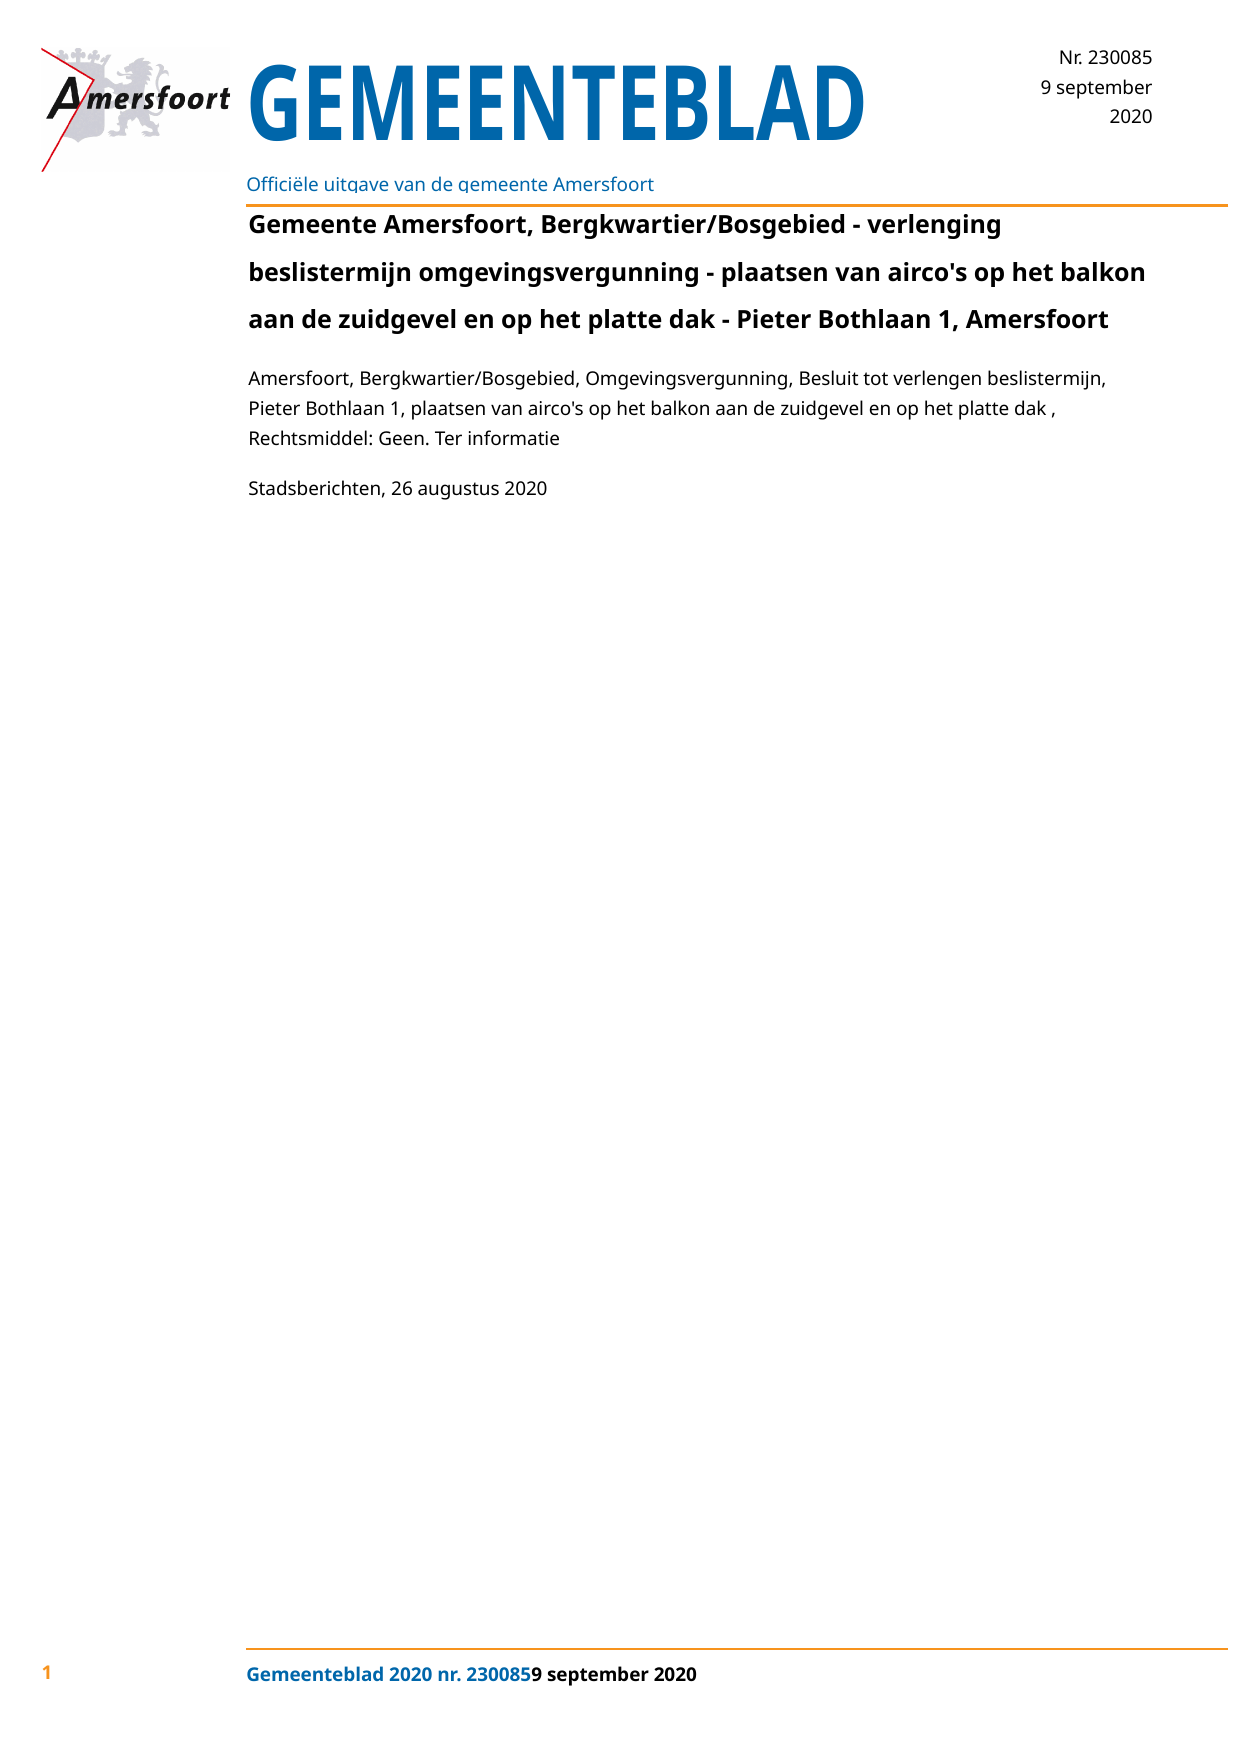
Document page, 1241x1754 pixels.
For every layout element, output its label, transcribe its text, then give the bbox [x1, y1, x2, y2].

text Gemeente Amersfoort, Bergkwartier/Bosgebied - verlenging beslistermijn omgevingsvergunning - plaatsen van airco's op het balkon aan de zuidgevel en op het platte dak - Pieter Bothlaan 1, Amersfoort [248, 207, 1152, 336]
picture [41, 47, 231, 172]
text Stadsberichten, 26 augustus 2020 [248, 475, 1152, 501]
text Amersfoort, Bergkwartier/Bosgebied, Omgevingsvergunning, Besluit tot verlengen beslistermijn, Pieter Bothlaan 1, plaatsen van airco's op het balkon aan de zuidgevel en op het platte dak , Rechtsmiddel: Geen. Ter informatie [248, 366, 1152, 450]
